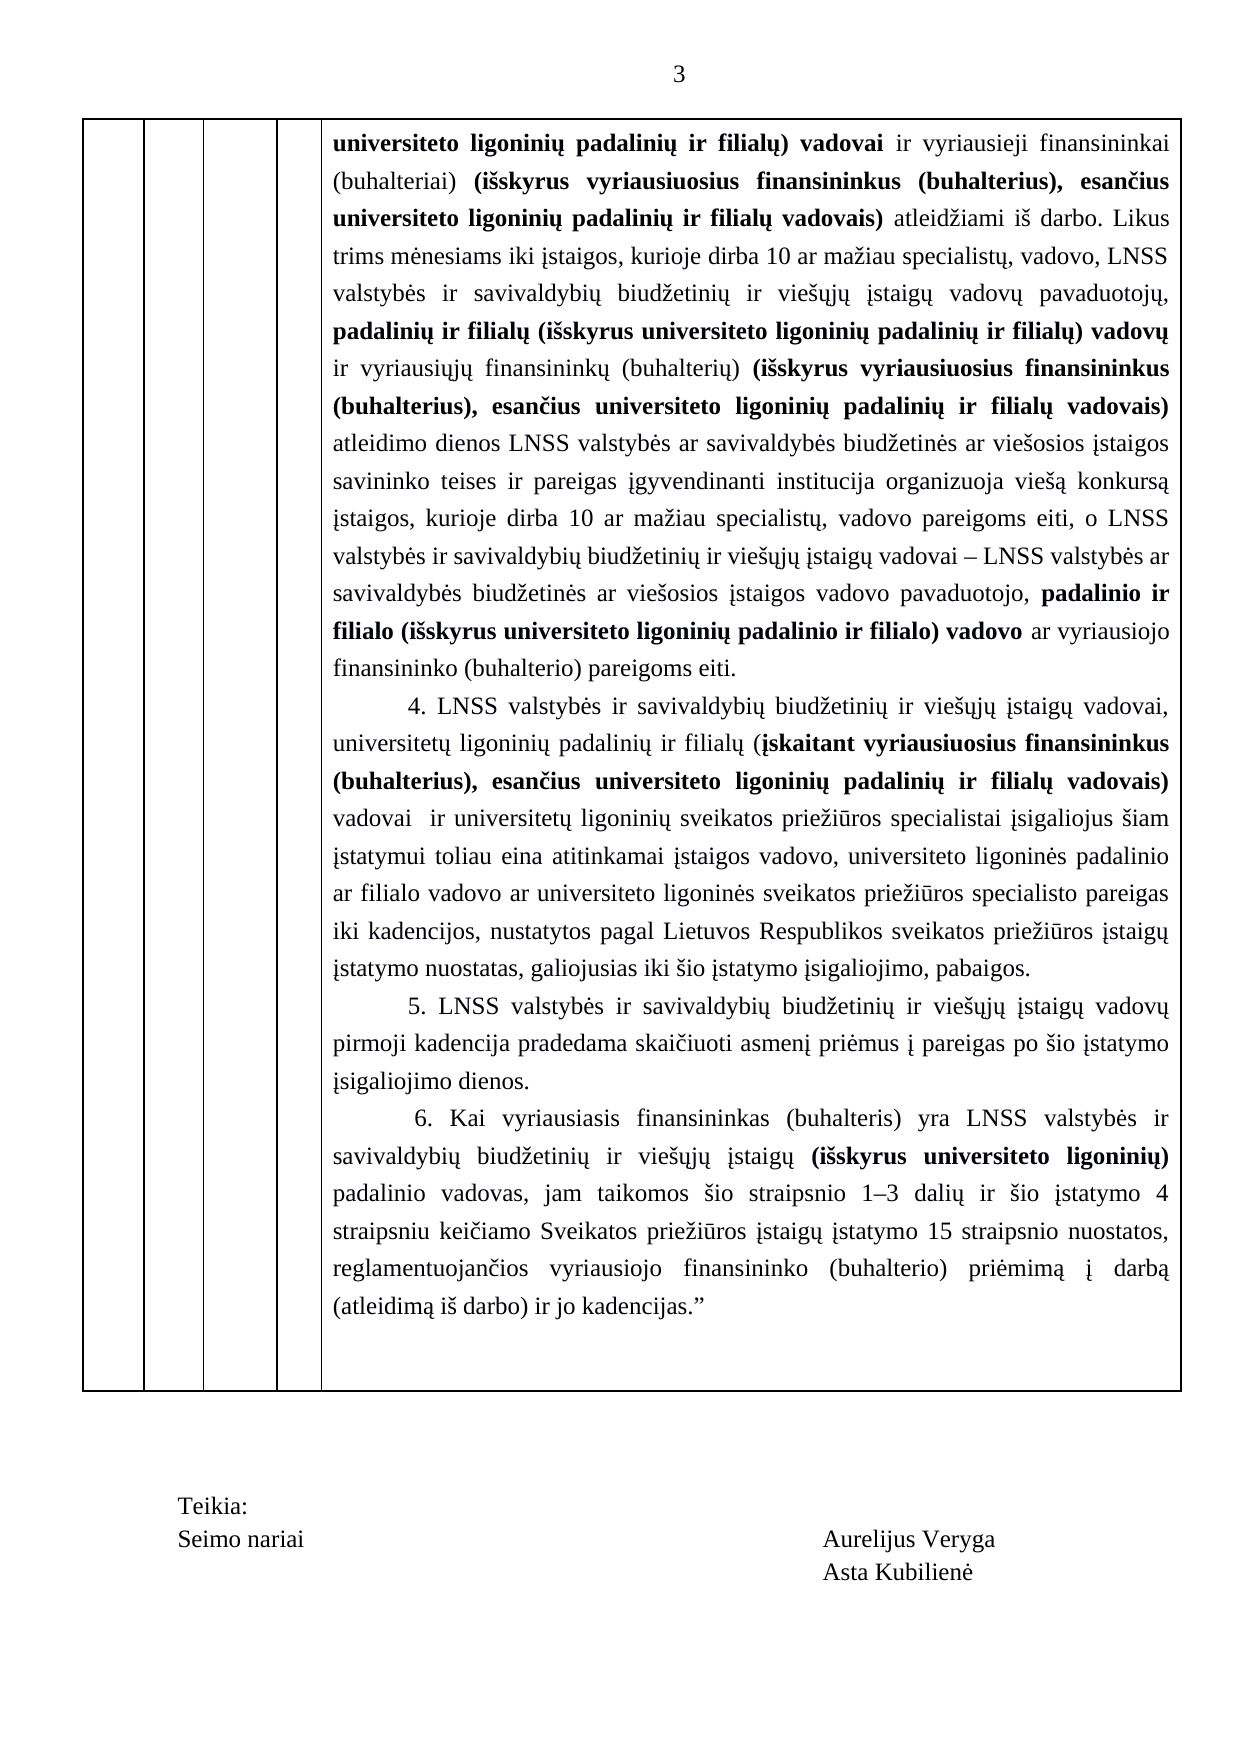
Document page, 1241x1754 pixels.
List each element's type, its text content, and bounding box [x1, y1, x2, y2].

text Asta Kubilienė [177, 1557, 1181, 1586]
table_cell universiteto ligoninių padalinių ir filialų) vadovai ir vyriausieji finansininkai (buhalteriai) (išskyrus vyriausiuosius finansininkus (buhalterius), esančius universiteto ligoninių padalinių ir filialų vadovais) atleidžiami iš darbo. Likus trims mėnesiams iki įstaigos, kurioje dirba 10 ar mažiau specialistų, vadovo, LNSS valstybės ir savivaldybių biudžetinių ir viešųjų įstaigų vadovų pavaduotojų, padalinių ir filialų (išskyrus universiteto ligoninių padalinių ir filialų) vadovų ir vyriausiųjų finansininkų (buhalterių) (išskyrus vyriausiuosius finansininkus (buhalterius), esančius universiteto ligoninių padalinių ir filialų vadovais) atleidimo dienos LNSS valstybės ar savivaldybės biudžetinės ar viešosios įstaigos savininko teises ir pareigas įgyvendinanti institucija organizuoja viešą konkursą įstaigos, kurioje dirba 10 ar mažiau specialistų, vadovo pareigoms eiti, o LNSS valstybės ir savivaldybių biudžetinių ir viešųjų įstaigų vadovai – LNSS valstybės ar savivaldybės biudžetinės ar viešosios įstaigos vadovo pavaduotojo, padalinio ir filialo (išskyrus universiteto ligoninių padalinio ir filialo) vadovo ar vyriausiojo finansininko (buhalterio) pareigoms eiti. 4. LNSS valstybės ir savivaldybių biudžetinių ir viešųjų įstaigų vadovai, universitetų ligoninių padalinių ir filialų (įskaitant vyriausiuosius finansininkus (buhalterius), esančius universiteto ligoninių padalinių ir filialų vadovais) vadovai ir universitetų ligoninių sveikatos priežiūros specialistai įsigaliojus šiam įstatymui toliau eina atitinkamai įstaigos vadovo, universiteto ligoninės padalinio ar filialo vadovo ar universiteto ligoninės sveikatos priežiūros specialisto pareigas iki kadencijos, nustatytos pagal Lietuvos Respublikos sveikatos priežiūros įstaigų įstatymo nuostatas, galiojusias iki šio įstatymo įsigaliojimo, pabaigos. 5. LNSS valstybės ir savivaldybių biudžetinių ir viešųjų įstaigų vadovų pirmoji kadencija pradedama skaičiuoti asmenį priėmus į pareigas po šio įstatymo įsigaliojimo dienos. 6. Kai vyriausiasis finansininkas (buhalteris) yra LNSS valstybės ir savivaldybių biudžetinių ir viešųjų įstaigų (išskyrus universiteto ligoninių) padalinio vadovas, jam taikomos šio straipsnio 1–3 dalių ir šio įstatymo 4 straipsniu keičiamo Sveikatos priežiūros įstaigų įstatymo 15 straipsnio nuostatos, reglamentuojančios vyriausiojo finansininko (buhalterio) priėmimą į darbą (atleidimą iš darbo) ir jo kadencijas.” [322, 120, 1180, 1390]
table_cell [278, 120, 321, 1390]
table_cell [204, 120, 276, 1390]
table_cell [84, 120, 143, 1390]
table_cell [145, 120, 203, 1390]
text Teikia: [177, 1491, 1181, 1519]
text Seimo nariai Aurelijus Veryga [177, 1524, 1181, 1553]
